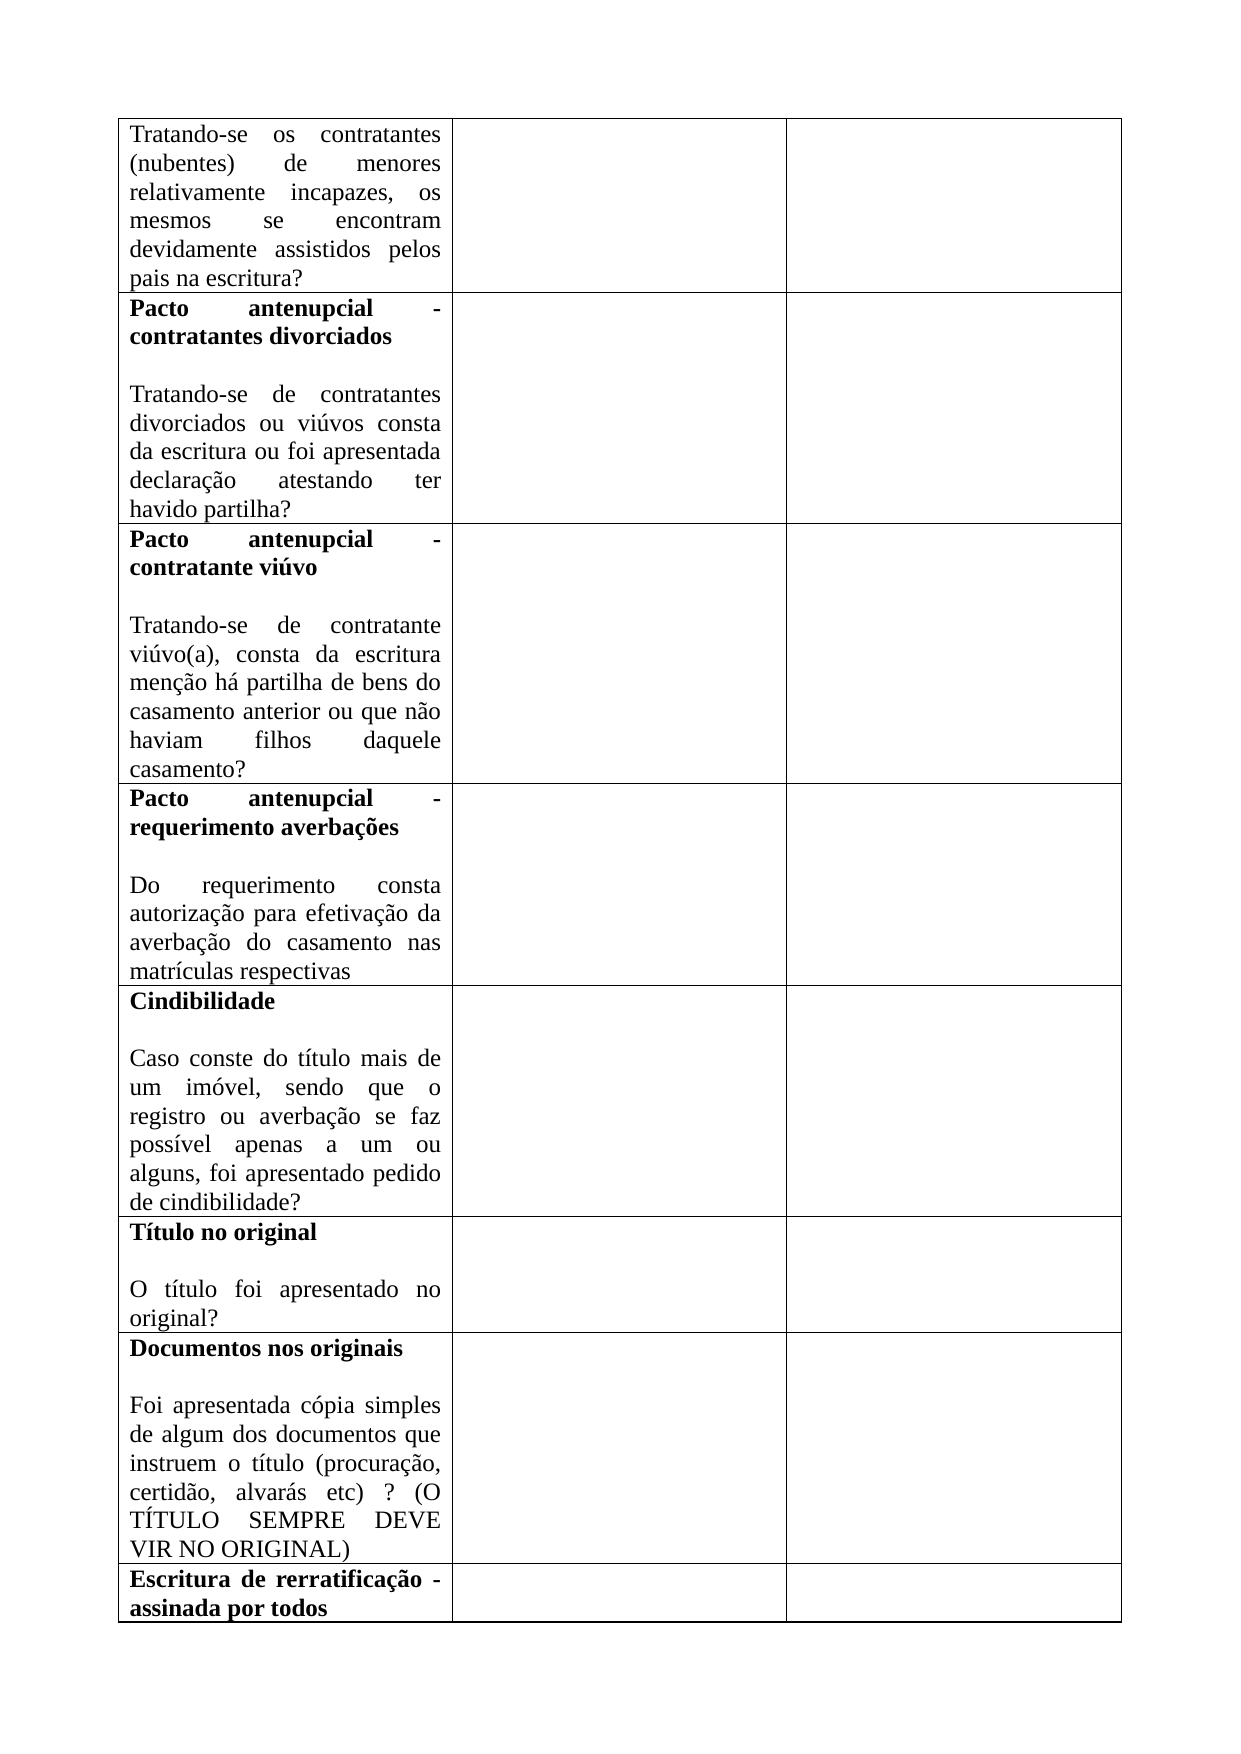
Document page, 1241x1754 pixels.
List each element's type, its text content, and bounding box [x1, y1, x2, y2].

table_cell [453, 986, 786, 1216]
table_cell Pacto antenupcial - contratante viúvo Tratando-se de contratante viúvo(a), consta da escritura menção há partilha de bens do casamento anterior ou que não haviam filhos daquele casamento? [119, 524, 452, 782]
table_cell [787, 784, 1121, 985]
table_cell Escritura de rerratificação - assinada por todos [119, 1564, 452, 1621]
table_cell Documentos nos originais Foi apresentada cópia simples de algum dos documentos que instruem o título (procuração, certidão, alvarás etc) ? (O TÍTULO SEMPRE DEVE VIR NO ORIGINAL) [119, 1333, 452, 1563]
table_cell [787, 1217, 1121, 1332]
table_cell [453, 1564, 786, 1621]
table_cell Cindibilidade Caso conste do título mais de um imóvel, sendo que o registro ou averbação se faz possível apenas a um ou alguns, foi apresentado pedido de cindibilidade? [119, 986, 452, 1216]
table_cell [453, 784, 786, 985]
table_cell Pacto antenupcial - contratantes divorciados Tratando-se de contratantes divorciados ou viúvos consta da escritura ou foi apresentada declaração atestando ter havido partilha? [119, 293, 452, 523]
table_cell Tratando-se os contratantes (nubentes) de menores relativamente incapazes, os mesmos se encontram devidamente assistidos pelos pais na escritura? [119, 119, 452, 292]
table_cell [453, 119, 786, 292]
table_cell [787, 524, 1121, 782]
table_cell [787, 119, 1121, 292]
table_cell [787, 293, 1121, 523]
table_cell [787, 1333, 1121, 1563]
table_cell Pacto antenupcial - requerimento averbações Do requerimento consta autorização para efetivação da averbação do casamento nas matrículas respectivas [119, 784, 452, 985]
table_cell [787, 986, 1121, 1216]
table_cell [453, 524, 786, 782]
table_cell [787, 1564, 1121, 1621]
table_cell [453, 293, 786, 523]
table_cell [453, 1333, 786, 1563]
table_cell Título no original O título foi apresentado no original? [119, 1217, 452, 1332]
table_cell [453, 1217, 786, 1332]
